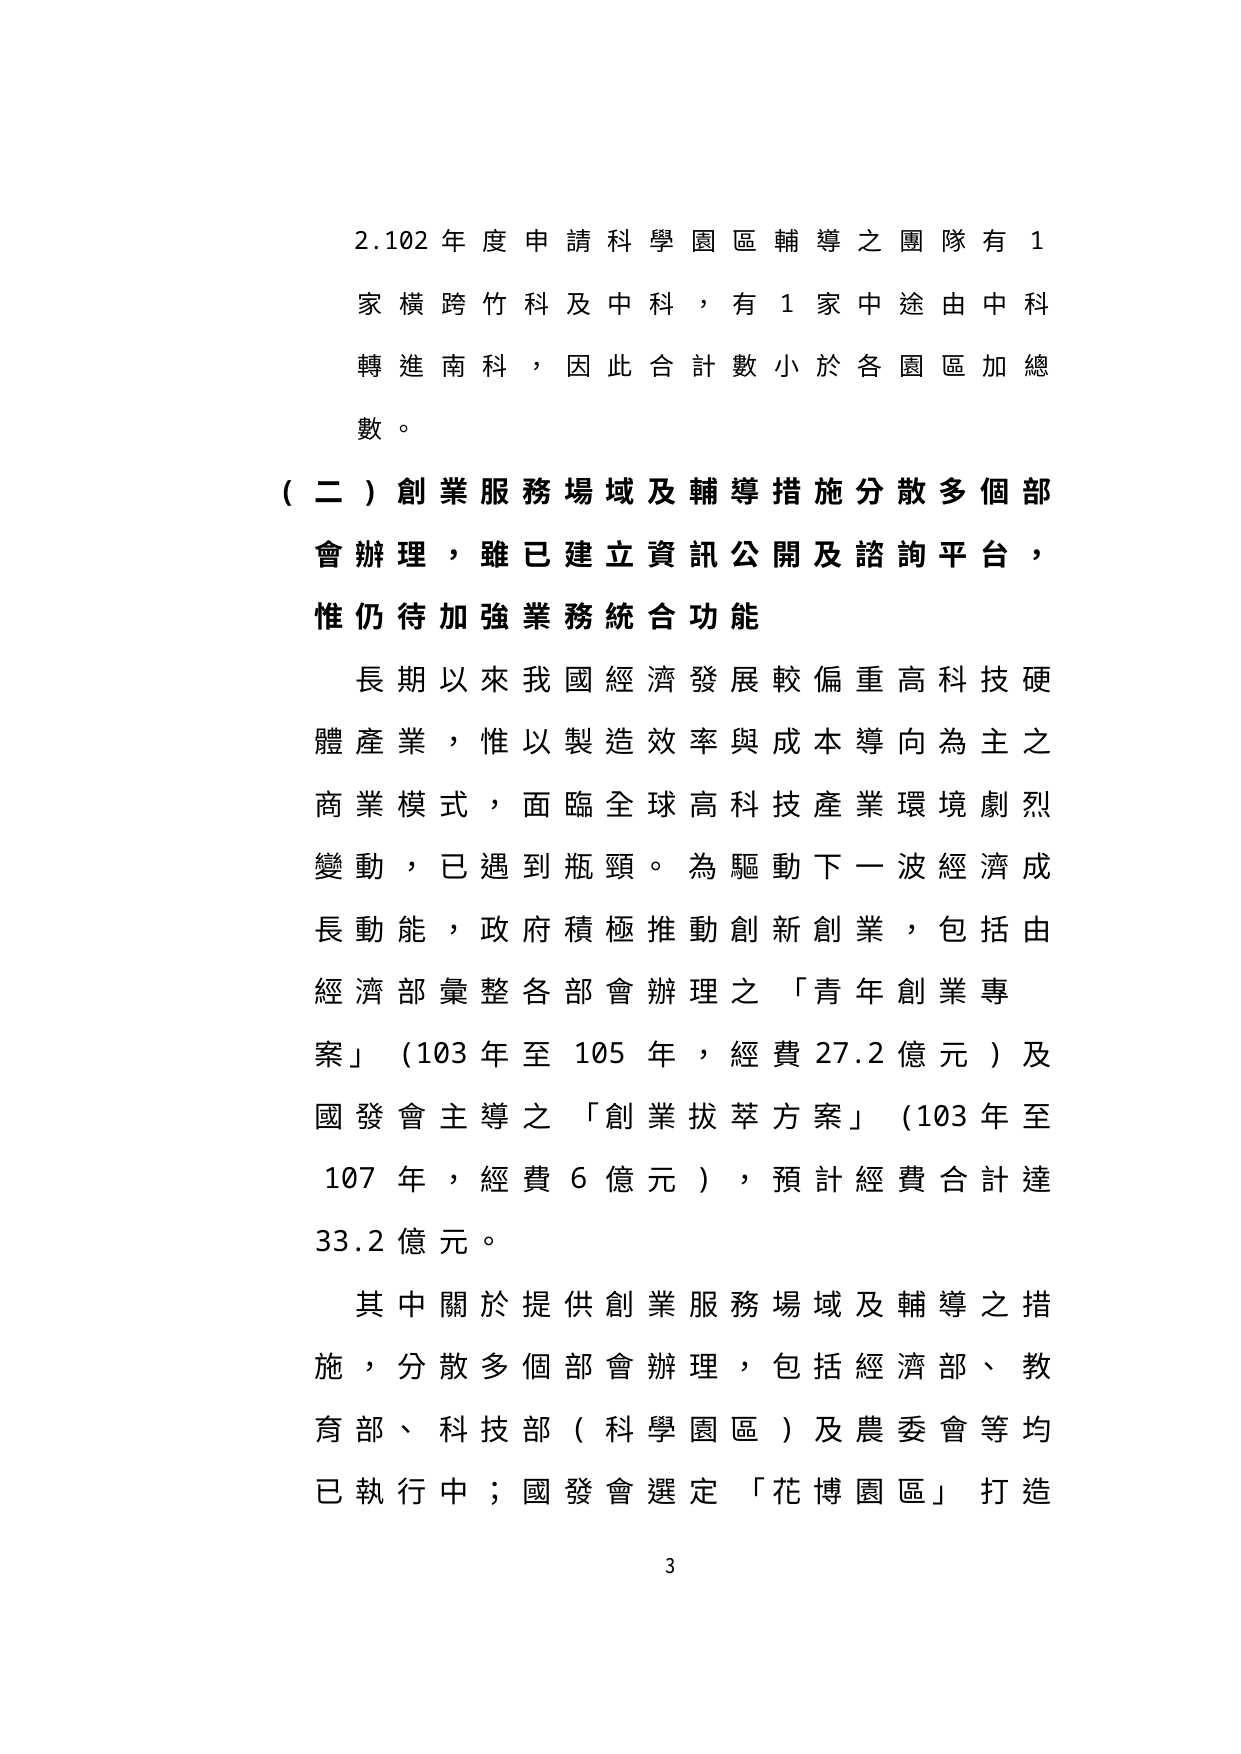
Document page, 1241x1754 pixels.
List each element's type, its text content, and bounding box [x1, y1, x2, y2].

text 長期以來我國經濟發展較偏重高科技硬體產業，惟以製造效率與成本導向為主之商業模式，面臨全球高科技產業環境劇烈變動，已遇到瓶頸。為驅動下一波經濟成長動能，政府積極推動創新創業，包括由經濟部彙整各部會辦理之「青年創業專案」(103年至105年，經費27.2億元)及國發會主導之「創業拔萃方案」(103年至107年，經費6億元)，預計經費合計達33.2億元。 [271, 636, 1058, 1261]
text 2.102年度申請科學園區輔導之團隊有1家橫跨竹科及中科，有1家中途由中科轉進南科，因此合計數小於各園區加總數。 [313, 198, 1058, 448]
text 其中關於提供創業服務場域及輔導之措施，分散多個部會辦理，包括經濟部、教育部、科技部(科學園區)及農委會等均已執行中；國發會選定「花博園區」打造 [271, 1261, 1058, 1511]
text (二)創業服務場域及輔導措施分散多個部會辦理，雖已建立資訊公開及諮詢平台，惟仍待加強業務統合功能 [242, 448, 1058, 636]
